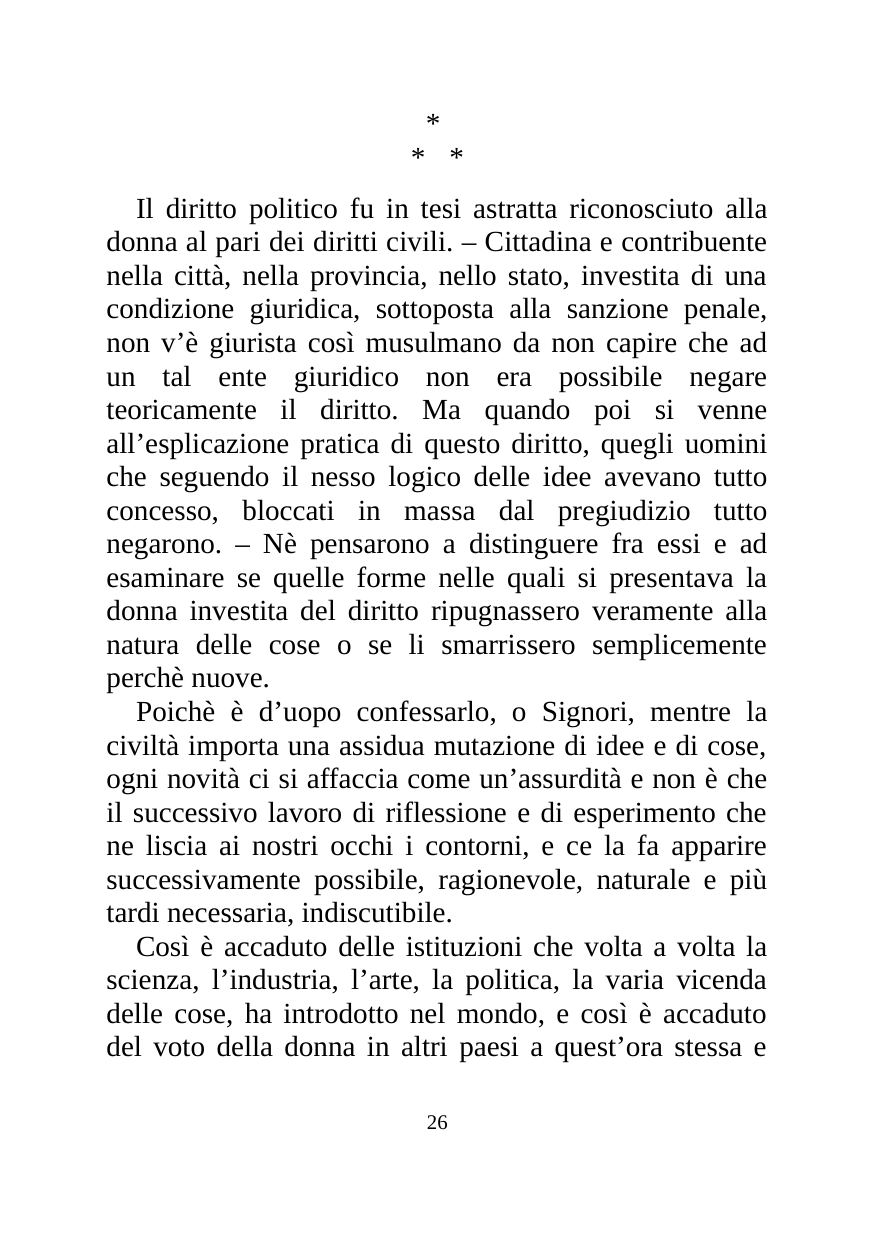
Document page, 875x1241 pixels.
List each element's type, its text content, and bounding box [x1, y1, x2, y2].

text * * * [106, 106, 768, 173]
text Così è accaduto delle istituzioni che volta a volta la scienza, l’industria, l’arte, la politica, la varia vicenda delle cose, ha introdotto nel mondo, e così è accaduto del voto della donna in altri paesi a quest’ora stessa e [106, 929, 768, 1063]
text Poichè è d’uopo confessarlo, o Signori, mentre la civiltà importa una assidua mutazione di idee e di cose, ogni novità ci si affaccia come un’assurdità e non è che il successivo lavoro di riflessione e di esperimento che ne liscia ai nostri occhi i contorni, e ce la fa apparire successivamente possibile, ragionevole, naturale e più tardi necessaria, indiscutibile. [106, 694, 768, 929]
text Il diritto politico fu in tesi astratta riconosciuto alla donna al pari dei diritti civili. – Cittadina e contribuente nella città, nella provincia, nello stato, investita di una condizione giuridica, sottoposta alla sanzione penale, non v’è giurista così musulmano da non capire che ad un tal ente giuridico non era possibile negare teoricamente il diritto. Ma quando poi si venne all’esplicazione pratica di questo diritto, quegli uomini che seguendo il nesso logico delle idee avevano tutto concesso, bloccati in massa dal pregiudizio tutto negarono. – Nè pensarono a distinguere fra essi e ad esaminare se quelle forme nelle quali si presentava la donna investita del diritto ripugnassero veramente alla natura delle cose o se li smarrissero semplicemente perchè nuove. [106, 191, 768, 694]
